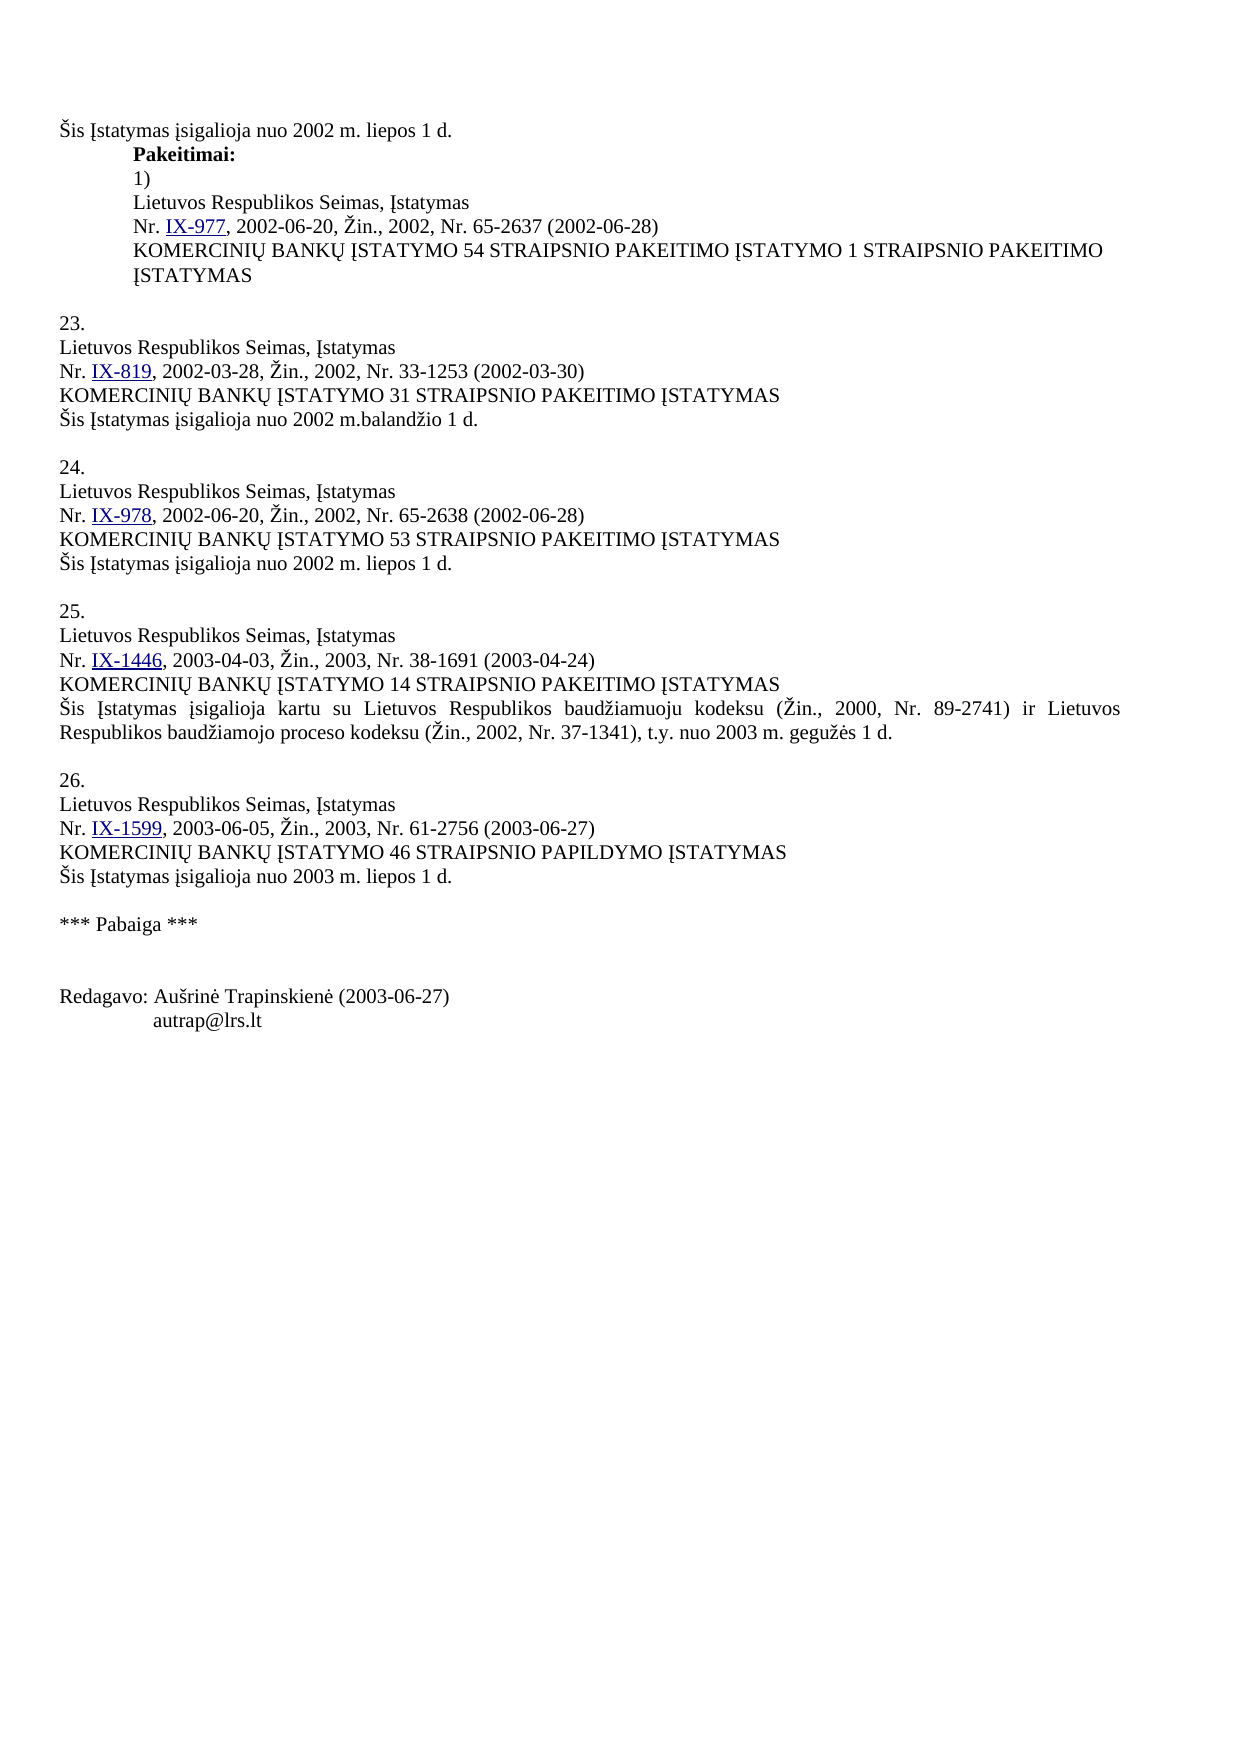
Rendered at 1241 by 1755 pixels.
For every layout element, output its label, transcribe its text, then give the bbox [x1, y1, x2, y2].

text Šis Įstatymas įsigalioja nuo 2002 m. liepos 1 d. [59, 118, 1122, 142]
text Nr. IX-1446, 2003-04-03, Žin., 2003, Nr. 38-1691 (2003-04-24) [59, 647, 1122, 672]
text Nr. IX-1599, 2003-06-05, Žin., 2003, Nr. 61-2756 (2003-06-27) [59, 816, 1122, 840]
text *** Pabaiga *** [59, 912, 1122, 936]
text KOMERCINIŲ BANKŲ ĮSTATYMO 54 STRAIPSNIO PAKEITIMO ĮSTATYMO 1 STRAIPSNIO PAKEITIMO ĮSTATYMAS [133, 238, 1122, 287]
text Lietuvos Respublikos Seimas, Įstatymas [59, 479, 1122, 503]
text Lietuvos Respublikos Seimas, Įstatymas [59, 335, 1122, 359]
text Nr. IX-819, 2002-03-28, Žin., 2002, Nr. 33-1253 (2002-03-30) [59, 359, 1122, 383]
text Pakeitimai: [59, 142, 1122, 166]
text KOMERCINIŲ BANKŲ ĮSTATYMO 46 STRAIPSNIO PAPILDYMO ĮSTATYMAS [59, 840, 1122, 864]
text Šis Įstatymas įsigalioja nuo 2002 m.balandžio 1 d. [59, 407, 1122, 431]
text 1) [59, 166, 1122, 190]
text Lietuvos Respublikos Seimas, Įstatymas [59, 623, 1122, 647]
text KOMERCINIŲ BANKŲ ĮSTATYMO 31 STRAIPSNIO PAKEITIMO ĮSTATYMAS [59, 383, 1122, 407]
text 24. [59, 455, 1122, 479]
text Nr. IX-977, 2002-06-20, Žin., 2002, Nr. 65-2637 (2002-06-28) [59, 214, 1122, 238]
text autrap@lrs.lt [59, 1008, 1122, 1032]
text Lietuvos Respublikos Seimas, Įstatymas [59, 792, 1122, 816]
text KOMERCINIŲ BANKŲ ĮSTATYMO 14 STRAIPSNIO PAKEITIMO ĮSTATYMAS [59, 672, 1122, 696]
text Šis Įstatymas įsigalioja kartu su Lietuvos Respublikos baudžiamuoju kodeksu (Žin., 2000, Nr. 89-2741) ir Lietuvos Respublikos baudžiamojo proceso kodeksu (Žin., 2002, Nr. 37-1341), t.y. nuo 2003 m. gegužės 1 d. [59, 696, 1122, 744]
text 23. [59, 311, 1122, 335]
text Redagavo: Aušrinė Trapinskienė (2003-06-27) [59, 984, 1122, 1008]
text Šis Įstatymas įsigalioja nuo 2003 m. liepos 1 d. [59, 864, 1122, 888]
text Šis Įstatymas įsigalioja nuo 2002 m. liepos 1 d. [59, 551, 1122, 575]
text 26. [59, 768, 1122, 792]
text 25. [59, 599, 1122, 623]
text KOMERCINIŲ BANKŲ ĮSTATYMO 53 STRAIPSNIO PAKEITIMO ĮSTATYMAS [59, 527, 1122, 551]
text Lietuvos Respublikos Seimas, Įstatymas [59, 190, 1122, 214]
text Nr. IX-978, 2002-06-20, Žin., 2002, Nr. 65-2638 (2002-06-28) [59, 503, 1122, 527]
